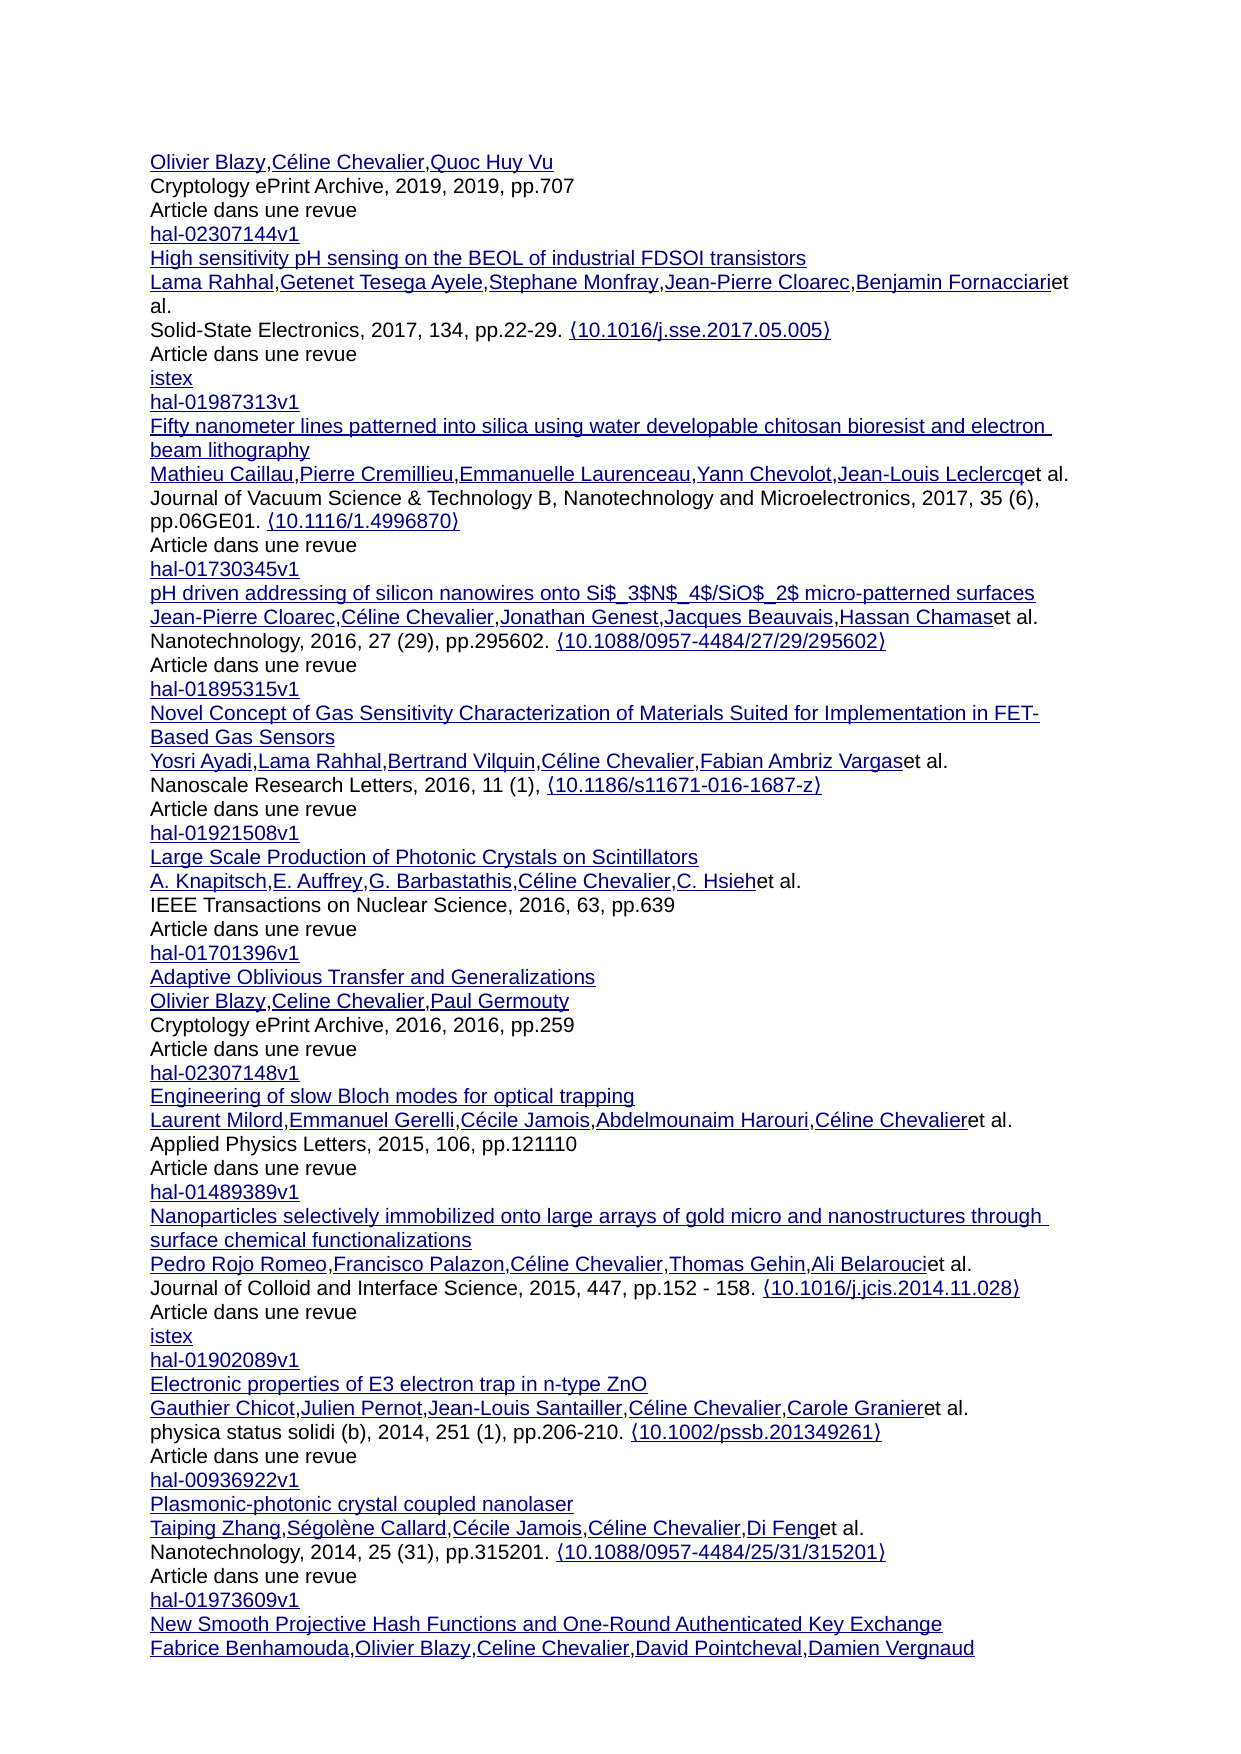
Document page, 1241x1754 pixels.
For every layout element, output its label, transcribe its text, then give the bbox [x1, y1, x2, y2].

table_cell New Smooth Projective Hash Functions and One-Round Authenticated Key Exchange Fabrice Benhamouda,Olivier Blazy,Celine Chevalier,David Pointcheval,Damien Vergnaud [150, 1611, 1090, 1659]
table_cell Large Scale Production of Photonic Crystals on Scintillators A. Knapitsch,E. Auffrey,G. Barbastathis,Céline Chevalier,C. Hsiehet al. IEEE Transactions on Nuclear Science, 2016, 63, pp.639 Article dans une revue hal-01701396v1 [150, 845, 1090, 964]
table_cell Adaptive Oblivious Transfer and Generalizations Olivier Blazy,Celine Chevalier,Paul Germouty Cryptology ePrint Archive, 2016, 2016, pp.259 Article dans une revue hal-02307148v1 [150, 965, 1090, 1084]
table_cell Electronic properties of E3 electron trap in n-type ZnO Gauthier Chicot,Julien Pernot,Jean-Louis Santailler,Céline Chevalier,Carole Granieret al. physica status solidi (b), 2014, 251 (1), pp.206-210. ⟨10.1002/pssb.201349261⟩ Article dans une revue hal-00936922v1 [150, 1372, 1090, 1492]
table_cell pH driven addressing of silicon nanowires onto Si$_3$N$_4$/SiO$_2$ micro-patterned surfaces Jean-Pierre Cloarec,Céline Chevalier,Jonathan Genest,Jacques Beauvais,Hassan Chamaset al. Nanotechnology, 2016, 27 (29), pp.295602. ⟨10.1088/0957-4484/27/29/295602⟩ Article dans une revue hal-01895315v1 [150, 581, 1090, 701]
table_cell Plasmonic-photonic crystal coupled nanolaser Taiping Zhang,Ségolène Callard,Cécile Jamois,Céline Chevalier,Di Fenget al. Nanotechnology, 2014, 25 (31), pp.315201. ⟨10.1088/0957-4484/25/31/315201⟩ Article dans une revue hal-01973609v1 [150, 1492, 1090, 1611]
table_cell Novel Concept of Gas Sensitivity Characterization of Materials Suited for Implementation in FET-Based Gas Sensors Yosri Ayadi,Lama Rahhal,Bertrand Vilquin,Céline Chevalier,Fabian Ambriz Vargaset al. Nanoscale Research Letters, 2016, 11 (1), ⟨10.1186/s11671-016-1687-z⟩ Article dans une revue hal-01921508v1 [150, 701, 1090, 845]
table_cell Engineering of slow Bloch modes for optical trapping Laurent Milord,Emmanuel Gerelli,Cécile Jamois,Abdelmounaim Harouri,Céline Chevalieret al. Applied Physics Letters, 2015, 106, pp.121110 Article dans une revue hal-01489389v1 [150, 1084, 1090, 1204]
table_cell Olivier Blazy,Céline Chevalier,Quoc Huy Vu Cryptology ePrint Archive, 2019, 2019, pp.707 Article dans une revue hal-02307144v1 [150, 150, 1090, 246]
table_cell Fifty nanometer lines patterned into silica using water developable chitosan bioresist and electron beam lithography Mathieu Caillau,Pierre Cremillieu,Emmanuelle Laurenceau,Yann Chevolot,Jean-Louis Leclercqet al. Journal of Vacuum Science & Technology B, Nanotechnology and Microelectronics, 2017, 35 (6), pp.06GE01. ⟨10.1116/1.4996870⟩ Article dans une revue hal-01730345v1 [150, 414, 1090, 581]
table_cell Nanoparticles selectively immobilized onto large arrays of gold micro and nanostructures through surface chemical functionalizations Pedro Rojo Romeo,Francisco Palazon,Céline Chevalier,Thomas Gehin,Ali Belarouciet al. Journal of Colloid and Interface Science, 2015, 447, pp.152 - 158. ⟨10.1016/j.jcis.2014.11.028⟩ Article dans une revue istex hal-01902089v1 [150, 1204, 1090, 1372]
table_cell High sensitivity pH sensing on the BEOL of industrial FDSOI transistors Lama Rahhal,Getenet Tesega Ayele,Stephane Monfray,Jean-Pierre Cloarec,Benjamin Fornacciariet al. Solid-State Electronics, 2017, 134, pp.22-29. ⟨10.1016/j.sse.2017.05.005⟩ Article dans une revue istex hal-01987313v1 [150, 246, 1090, 413]
